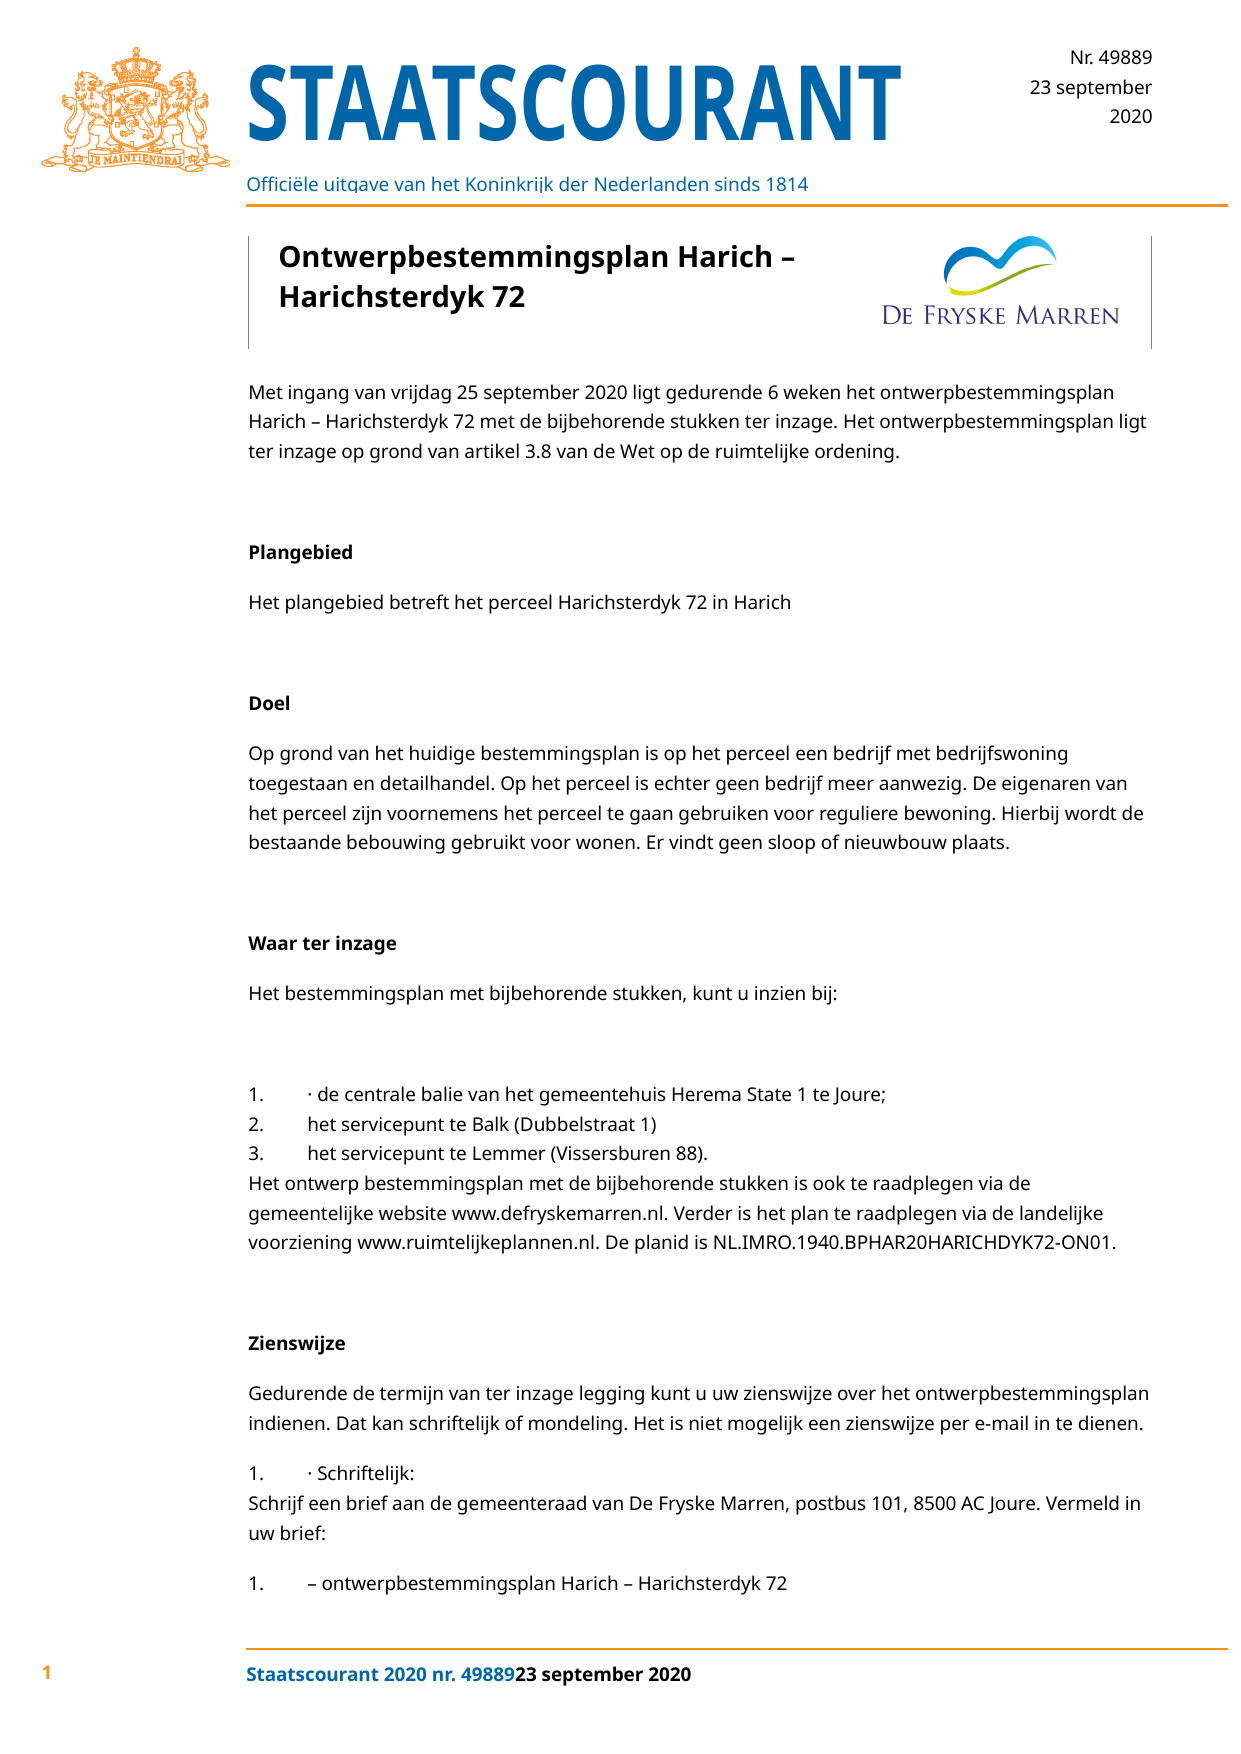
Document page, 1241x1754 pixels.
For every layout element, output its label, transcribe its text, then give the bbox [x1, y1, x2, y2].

text Het ontwerp bestemmingsplan met de bijbehorende stukken is ook te raadplegen via de gemeentelijke website www.defryskemarren.nl. Verder is het plan te raadplegen via de landelijke voorziening www.ruimtelijkeplannen.nl. De planid is NL.IMRO.1940.BPHAR20HARICHDYK72-ON01. [248, 1170, 1152, 1255]
table_header Ontwerpbestemmingsplan Harich – Harichsterdyk 72 [249, 236, 850, 349]
text Gedurende de termijn van ter inzage legging kunt u uw zienswijze over het ontwerpbestemmingsplan indienen. Dat kan schriftelijk of mondeling. Het is niet mogelijk een zienswijze per e-mail in te dienen. [248, 1381, 1152, 1436]
text Met ingang van vrijdag 25 september 2020 ligt gedurende 6 weken het ontwerpbestemmingsplan Harich – Harichsterdyk 72 met de bijbehorende stukken ter inzage. Het ontwerpbestemmingsplan ligt ter inzage op grond van artikel 3.8 van de Wet op de ruimtelijke ordening. [248, 379, 1152, 464]
text Plangebied [248, 539, 1152, 564]
list – ontwerpbestemmingsplan Harich – Harichsterdyk 72 [248, 1570, 1152, 1596]
text Zienswijze [248, 1330, 1152, 1356]
picture [41, 47, 231, 172]
text Doel [248, 690, 1152, 716]
text Het bestemmingsplan met bijbehorende stukken, kunt u inzien bij: [248, 981, 1152, 1006]
table_header [850, 236, 1151, 349]
text Op grond van het huidige bestemmingsplan is op het perceel een bedrijf met bedrijfswoning toegestaan en detailhandel. Op het perceel is echter geen bedrijf meer aanwezig. De eigenaren van het perceel zijn voornemens het perceel te gaan gebruiken voor reguliere bewoning. Hierbij wordt de bestaande bebouwing gebruikt voor wonen. Er vindt geen sloop of nieuwbouw plaats. [248, 741, 1152, 855]
list het servicepunt te Balk (Dubbelstraat 1) [248, 1111, 1152, 1137]
list · Schriftelijk: [248, 1461, 1152, 1486]
text Het plangebied betreft het perceel Harichsterdyk 72 in Harich [248, 589, 1152, 615]
text Waar ter inzage [248, 930, 1152, 956]
list · de centrale balie van het gemeentehuis Herema State 1 te Joure; [248, 1081, 1152, 1107]
text Schrijf een brief aan de gemeenteraad van De Fryske Marren, postbus 101, 8500 AC Joure. Vermeld in uw brief: [248, 1490, 1152, 1545]
list het servicepunt te Lemmer (Vissersburen 88). [248, 1141, 1152, 1166]
picture [882, 236, 1119, 324]
